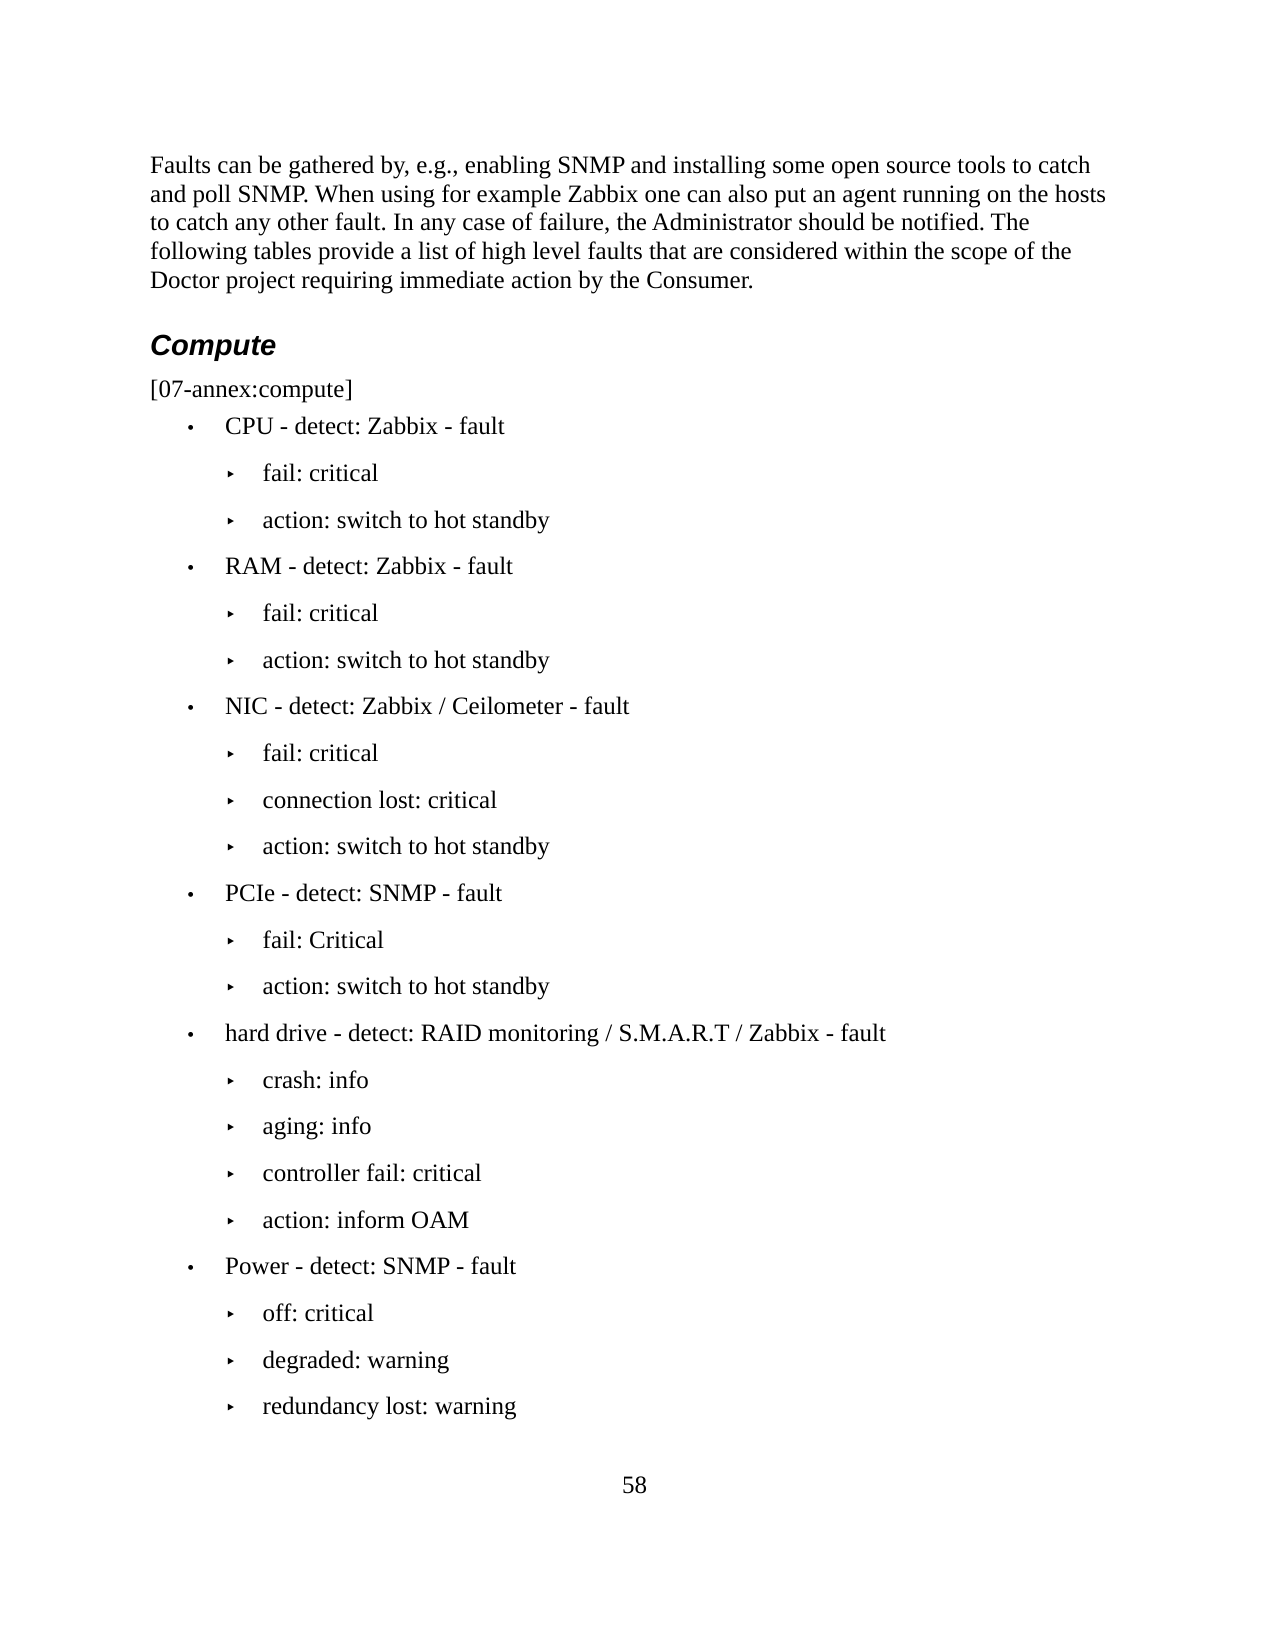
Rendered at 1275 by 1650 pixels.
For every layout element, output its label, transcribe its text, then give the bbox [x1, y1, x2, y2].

list aging: info [225, 1111, 1125, 1140]
list fail: critical [225, 598, 1125, 627]
list controller fail: critical [225, 1158, 1125, 1187]
list Power - detect: SNMP - fault [187, 1251, 1125, 1280]
list fail: critical [225, 738, 1125, 767]
list hard drive - detect: RAID monitoring / S.M.A.R.T / Zabbix - fault [187, 1018, 1125, 1047]
list degraded: warning [225, 1345, 1125, 1373]
list action: switch to hot standby [225, 645, 1125, 673]
list RAM - detect: Zabbix - fault [187, 551, 1125, 580]
list off: critical [225, 1298, 1125, 1327]
list action: inform OAM [225, 1205, 1125, 1233]
list action: switch to hot standby [225, 971, 1125, 1000]
list NIC - detect: Zabbix / Ceilometer - fault [187, 691, 1125, 720]
list redundancy lost: warning [225, 1391, 1125, 1420]
text [07-annex:compute] [150, 374, 1125, 402]
text Faults can be gathered by, e.g., enabling SNMP and installing some open source tools to catch and poll SNMP. When using for example Zabbix one can also put an agent running on the hosts to catch any other fault. In any case of failure, the Administrator should be notified. The following tables provide a list of high level faults that are considered within the scope of the Doctor project requiring immediate action by the Consumer. [150, 150, 1125, 294]
list fail: Critical [225, 925, 1125, 953]
list PCIe - detect: SNMP - fault [187, 878, 1125, 907]
list action: switch to hot standby [225, 831, 1125, 860]
list action: switch to hot standby [225, 505, 1125, 533]
subtitle Compute [150, 328, 1125, 361]
list crash: info [225, 1065, 1125, 1093]
list fail: critical [225, 458, 1125, 487]
list CPU - detect: Zabbix - fault [187, 411, 1125, 440]
list connection lost: critical [225, 785, 1125, 813]
